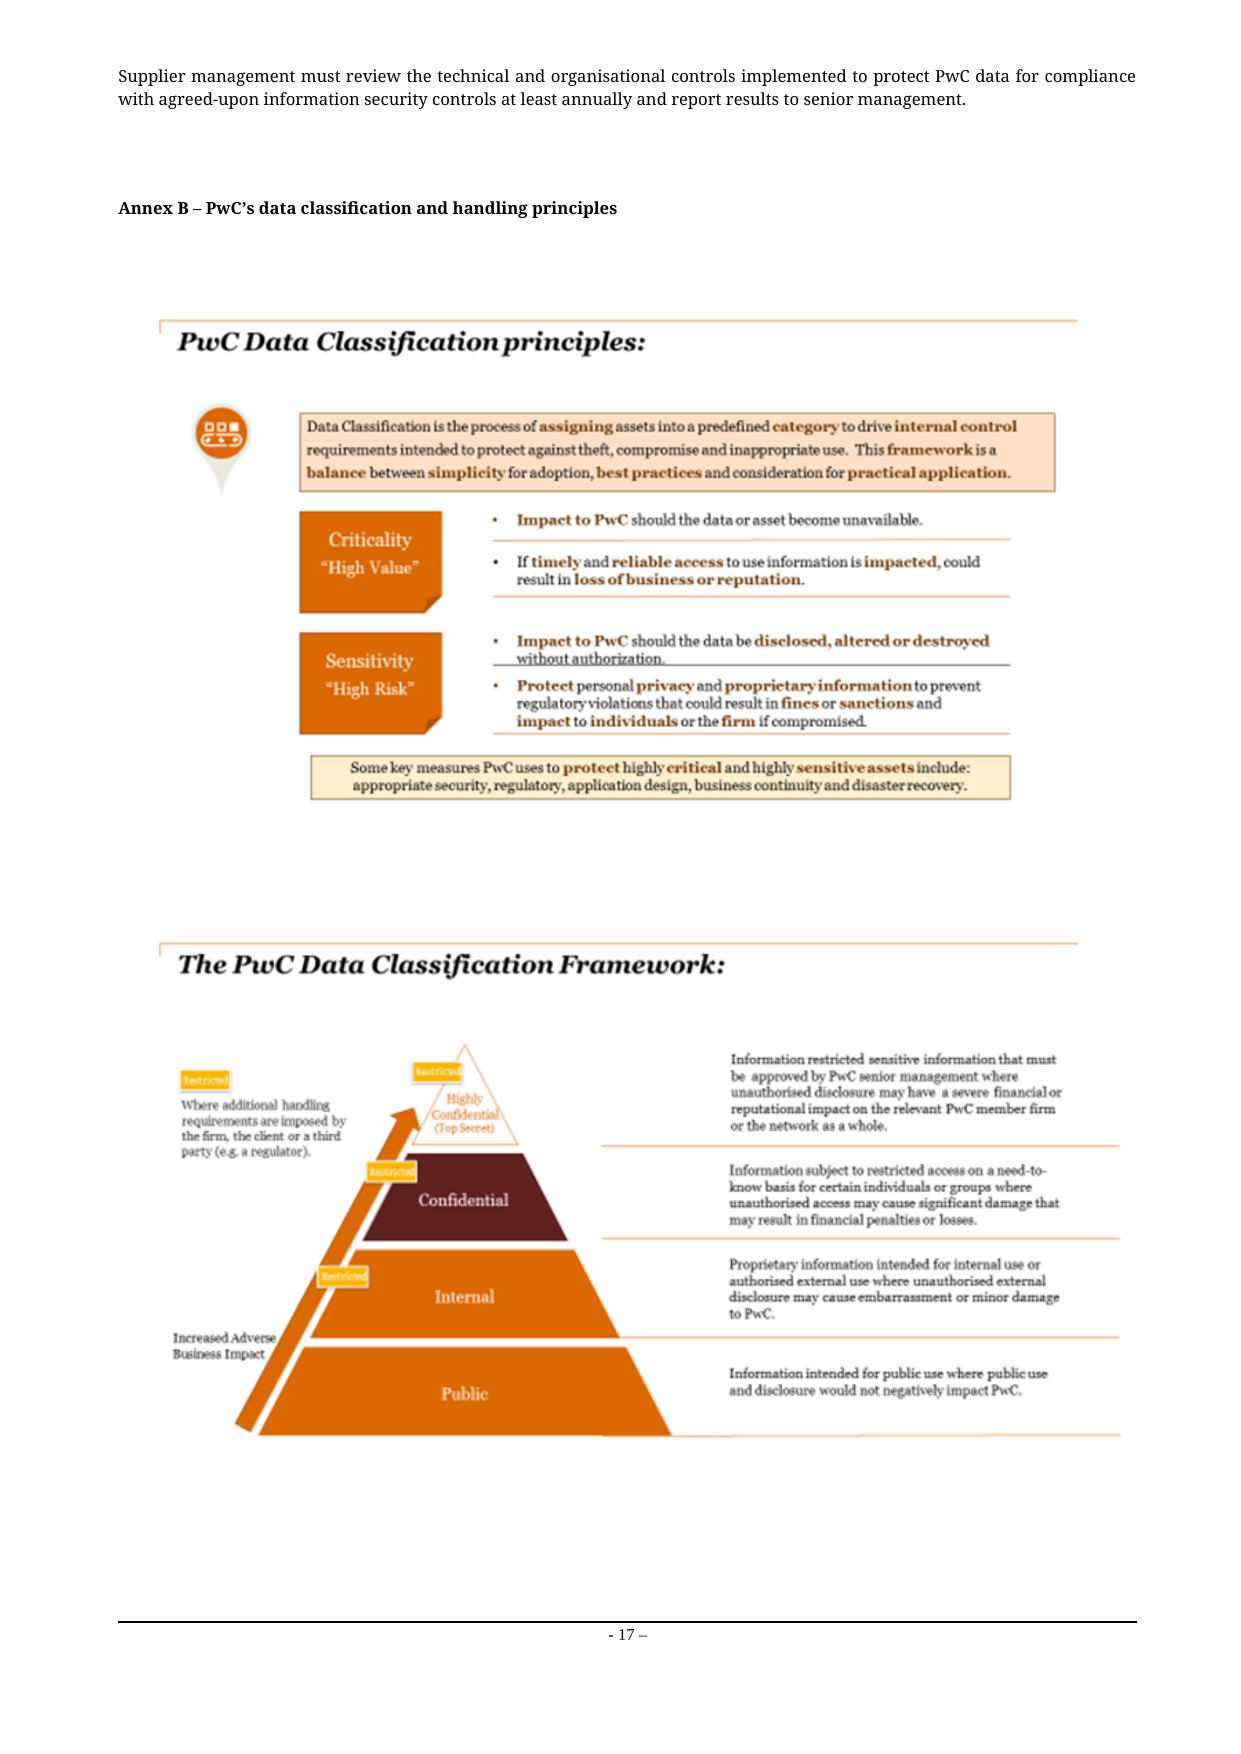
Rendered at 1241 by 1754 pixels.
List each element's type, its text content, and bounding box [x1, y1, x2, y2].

text Supplier management must review the technical and organisational controls implemented to protect PwC data for compliance with agreed-upon information security controls at least annually and report results to senior management. [118, 65, 1137, 110]
text Annex B – PwC’s data classification and handling principles [118, 197, 1137, 220]
